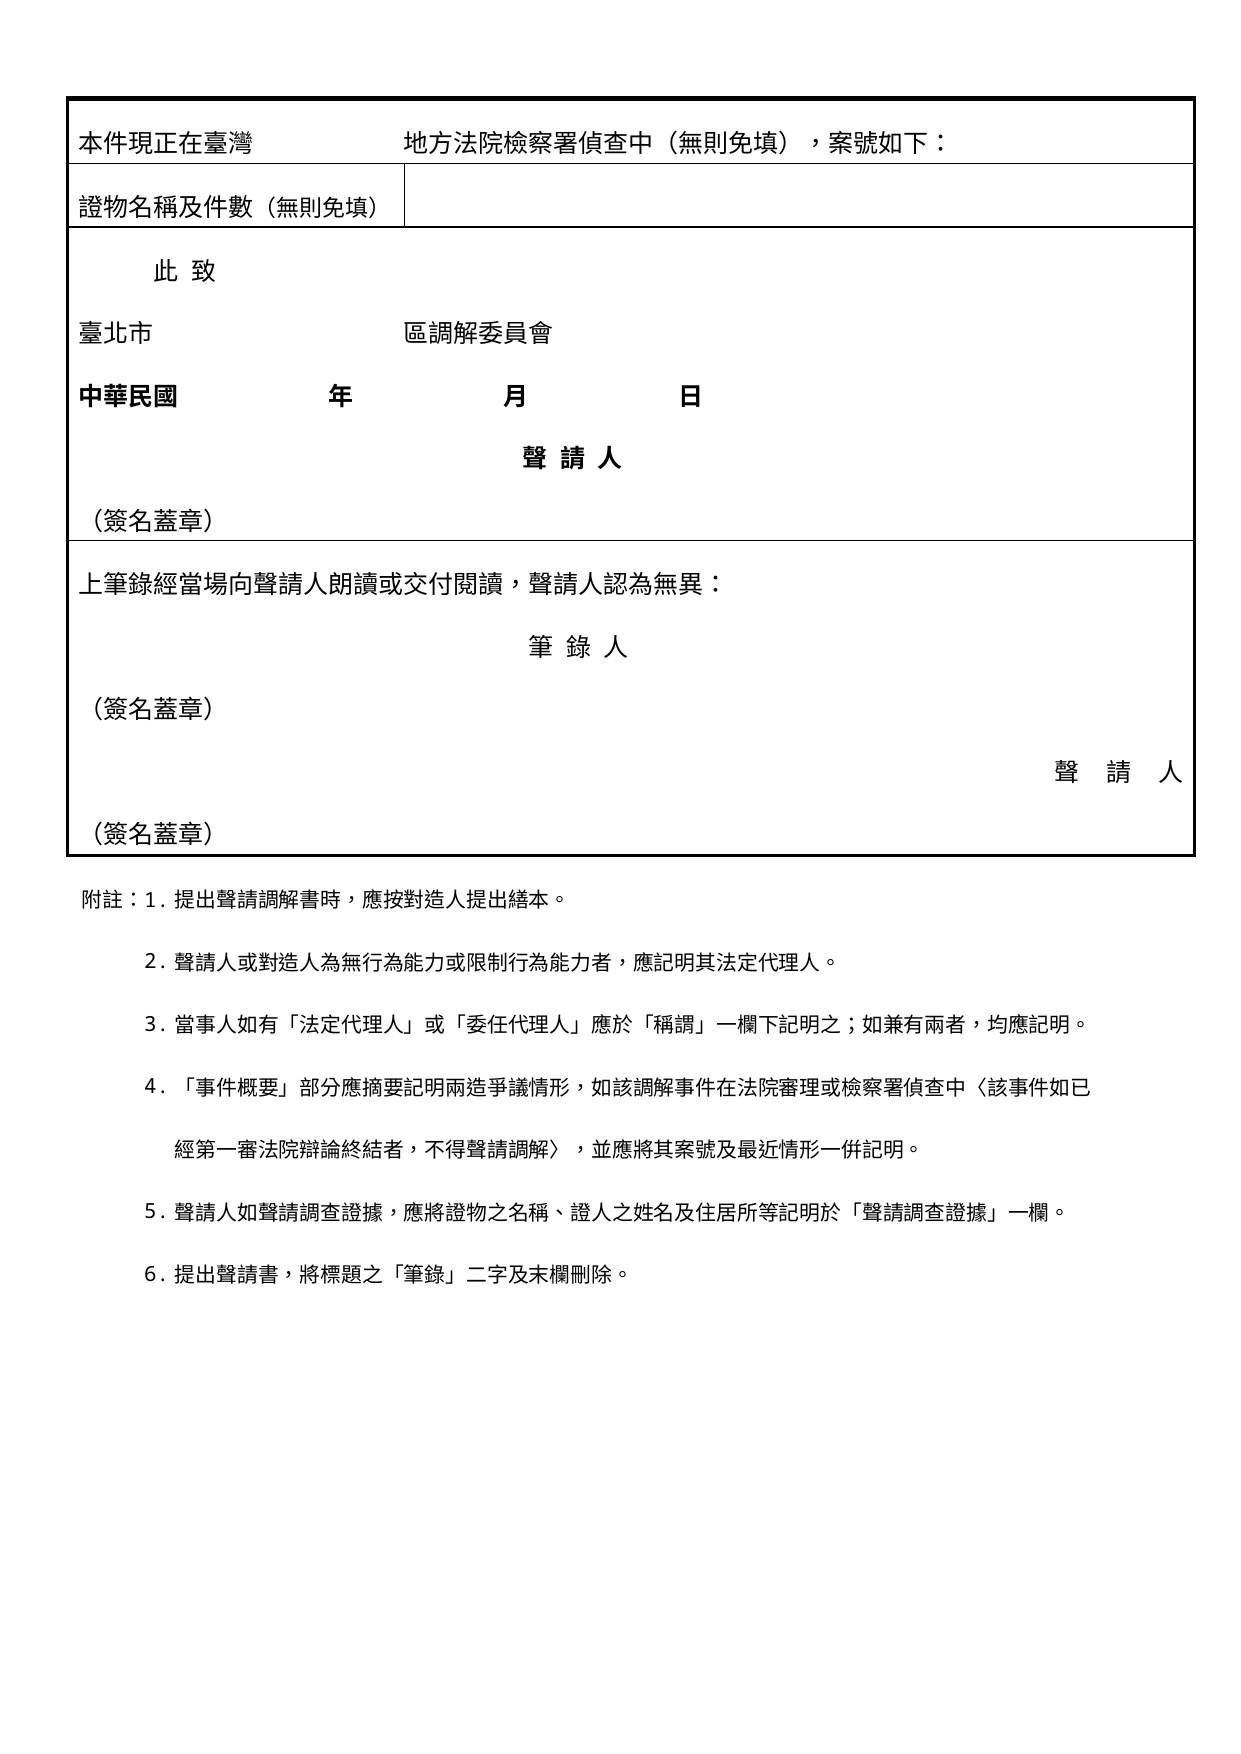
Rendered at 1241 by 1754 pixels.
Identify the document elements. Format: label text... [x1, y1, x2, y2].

table_cell 「事件概要」部分應摘要記明兩造爭議情形，如該調解事件在法院審理或檢察署偵查中〈該事件如已 [172, 1044, 1184, 1107]
table_cell 5. [59, 1169, 172, 1232]
table_cell 3. [59, 982, 172, 1044]
table_cell 6. [59, 1232, 172, 1294]
table_cell 當事人如有「法定代理人」或「委任代理人」應於「稱謂」一欄下記明之；如兼有兩者，均應記明。 [172, 982, 1184, 1044]
table_cell 經第一審法院辯論終結者，不得聲請調解〉，並應將其案號及最近情形一倂記明。 [172, 1107, 1184, 1169]
table_header 附註：1. [59, 857, 172, 919]
table_cell 2. [59, 919, 172, 982]
table_cell 聲請人或對造人為無行為能力或限制行為能力者，應記明其法定代理人。 [172, 919, 1184, 982]
table_cell 4. [59, 1044, 172, 1107]
table_cell [405, 164, 1193, 226]
table_cell 此 致 臺北市 區調解委員會 中華民國 年 月 日 聲 請 人 （簽名蓋章） [69, 228, 1193, 540]
table_cell 聲請人如聲請調查證據，應將證物之名稱、證人之姓名及住居所等記明於「聲請調查證據」一欄。 [172, 1169, 1184, 1232]
table_header 提出聲請調解書時，應按對造人提出繕本。 [172, 857, 1184, 919]
table_cell 證物名稱及件數（無則免填） [69, 164, 404, 226]
table_cell 本件現正在臺灣 地方法院檢察署偵查中（無則免填），案號如下： [69, 101, 1193, 163]
table_cell 上筆錄經當場向聲請人朗讀或交付閱讀，聲請人認為無異： 筆 錄 人 （簽名蓋章） 聲 請 人 （簽名蓋章） [69, 541, 1193, 853]
table_cell 提出聲請書，將標題之「筆錄」二字及末欄刪除。 [172, 1232, 1184, 1294]
table_cell [59, 1107, 172, 1169]
